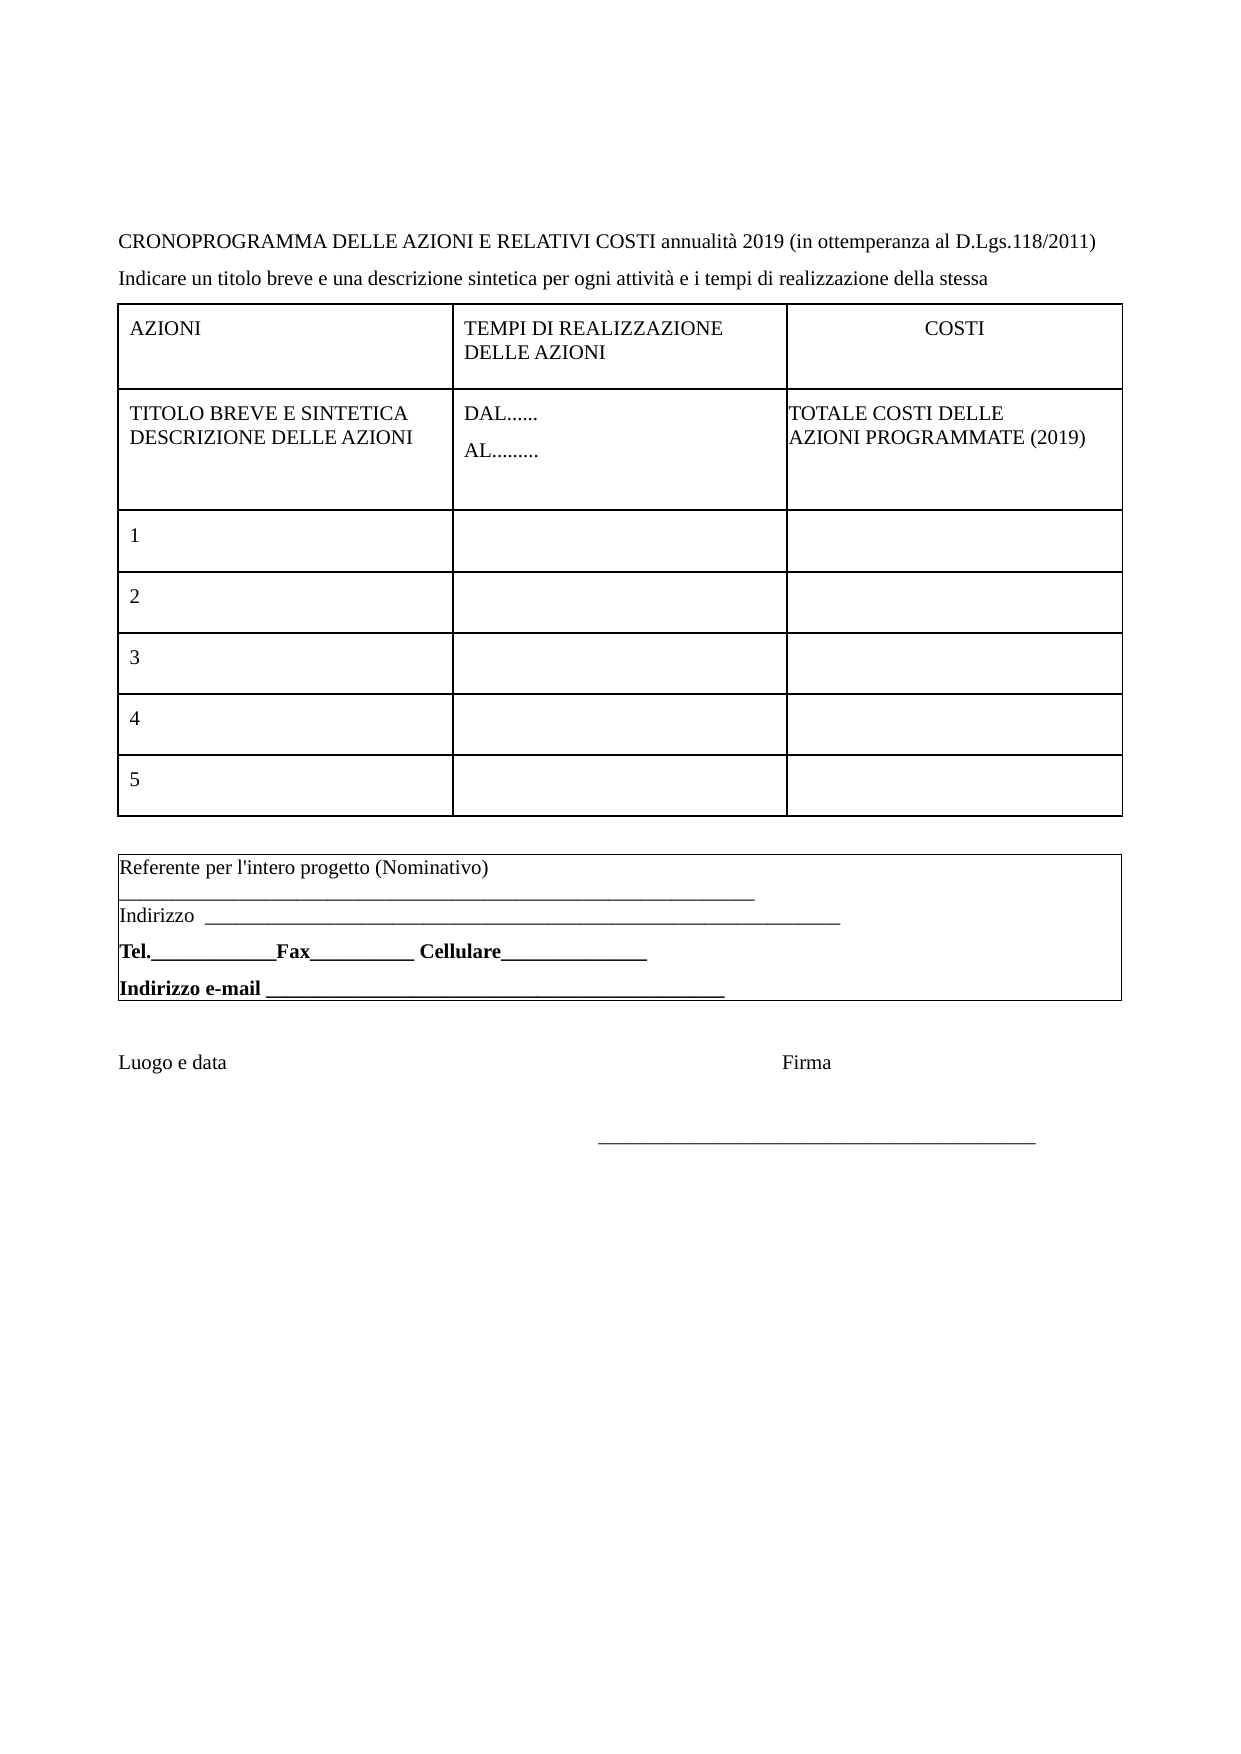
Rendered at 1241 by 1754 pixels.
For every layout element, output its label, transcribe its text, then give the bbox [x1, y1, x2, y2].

text Luogo e data Firma [118, 1050, 1122, 1074]
text Indirizzo _____________________________________________________________ [119, 902, 1121, 927]
text ___________________________________ [156, 1123, 1122, 1149]
table_cell [788, 695, 1122, 754]
table_cell [454, 756, 786, 815]
table_header AZIONI [119, 305, 452, 388]
subtitle Tel.____________Fax__________ Cellulare______________ [119, 938, 1121, 963]
table_cell [788, 511, 1122, 571]
table_cell DAL...... AL......... [454, 390, 786, 509]
table_cell 1 [119, 511, 452, 571]
table_cell 5 [119, 756, 452, 815]
table_cell [788, 756, 1122, 815]
text Indicare un titolo breve e una descrizione sintetica per ogni attività e i tempi di realizzazione della stessa [118, 266, 1122, 290]
table_cell 3 [119, 634, 452, 693]
table_cell [454, 634, 786, 693]
table_cell [454, 511, 786, 571]
table_cell [788, 573, 1122, 632]
table_cell 4 [119, 695, 452, 754]
table_cell [454, 695, 786, 754]
table_header COSTI [788, 305, 1122, 388]
text CRONOPROGRAMMA DELLE AZIONI E RELATIVI COSTI annualità 2019 (in ottemperanza al D.Lgs.118/2011) [118, 229, 1122, 253]
text Referente per l'intero progetto (Nominativo) _____________________________________________________________ [119, 855, 1121, 902]
table_cell TOTALE COSTI DELLE AZIONI PROGRAMMATE (2019) [788, 390, 1122, 509]
table_cell 2 [119, 573, 452, 632]
table_cell [788, 634, 1122, 693]
table_cell TITOLO BREVE E SINTETICA DESCRIZIONE DELLE AZIONI [119, 390, 452, 509]
table_header TEMPI DI REALIZZAZIONE DELLE AZIONI [454, 305, 786, 388]
subtitle Indirizzo e-mail ____________________________________________ [119, 975, 1121, 1000]
table_cell [454, 573, 786, 632]
